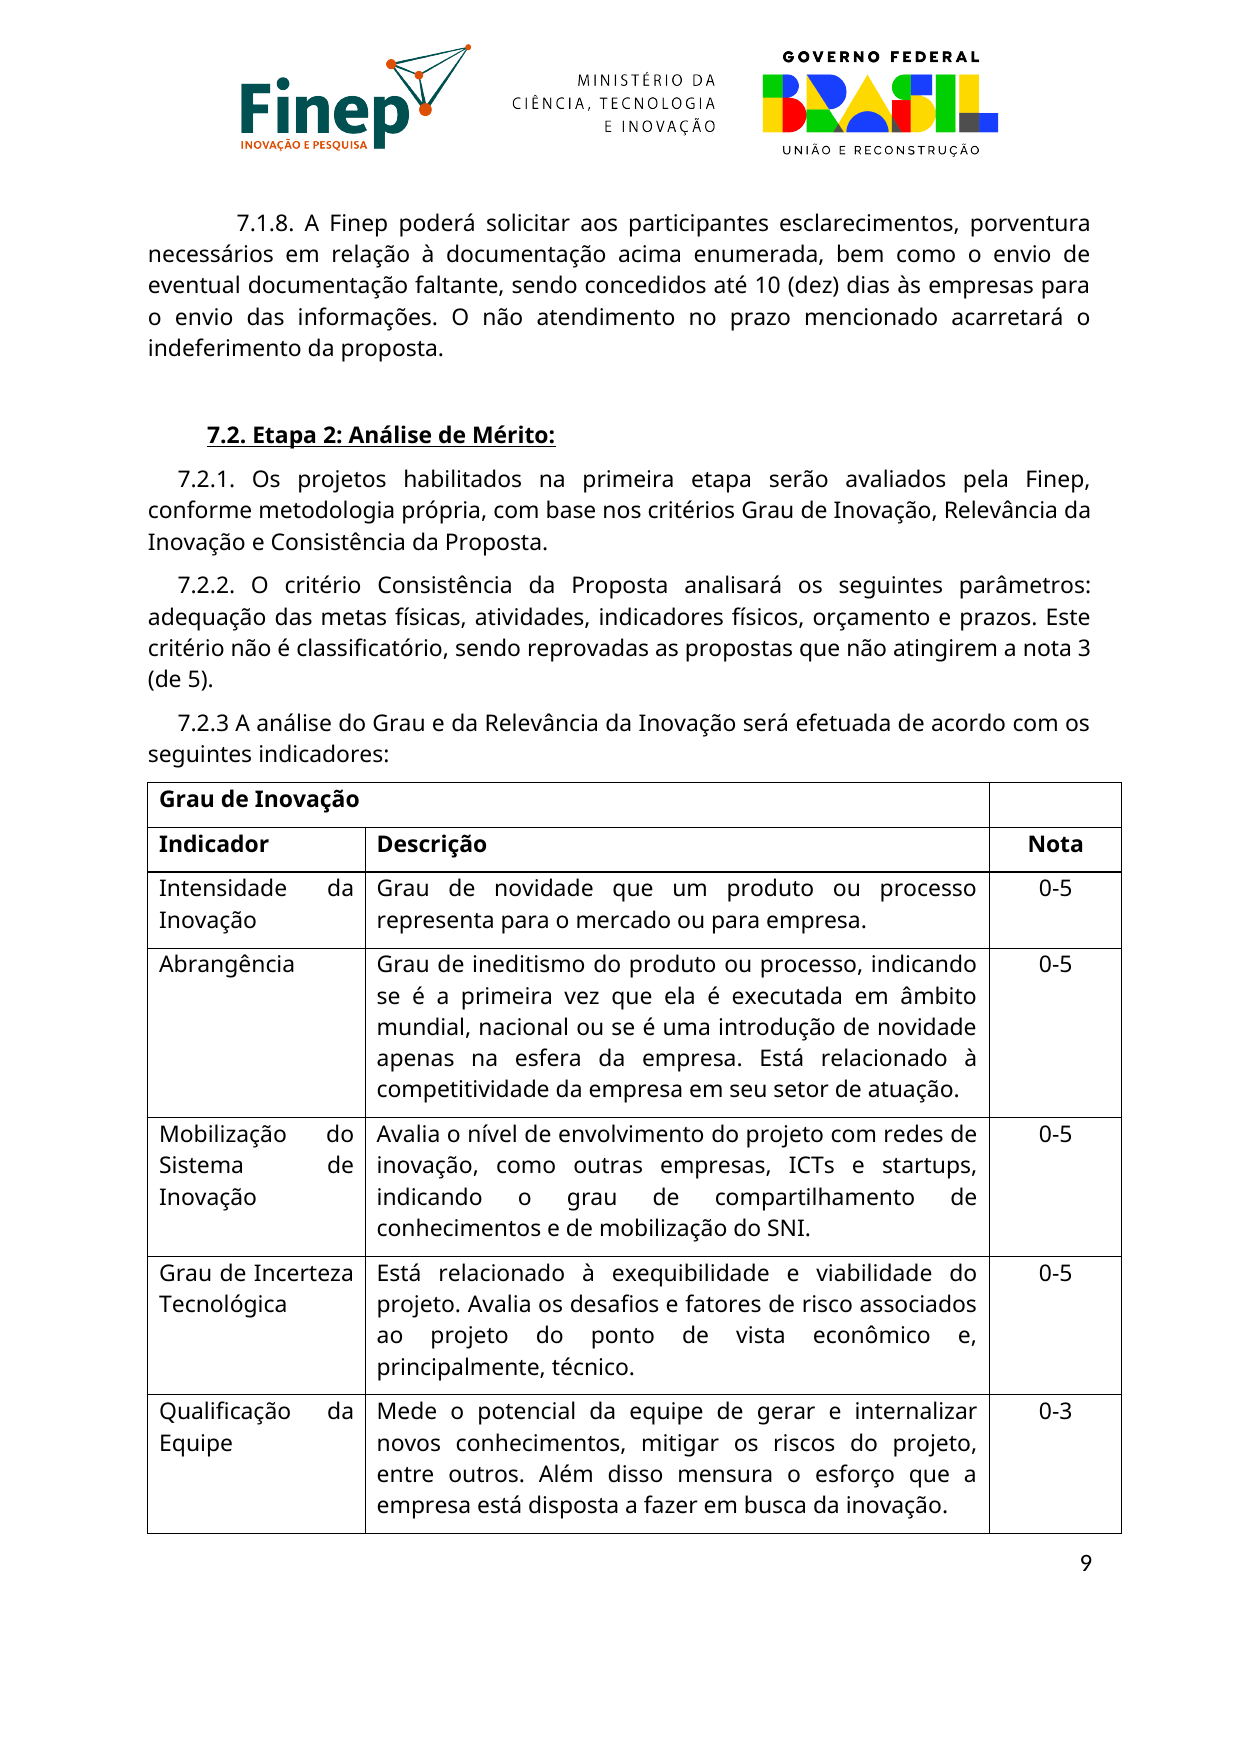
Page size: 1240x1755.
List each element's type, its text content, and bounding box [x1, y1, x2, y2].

table_cell Grau de ineditismo do produto ou processo, indicando se é a primeira vez que ela é executada em âmbito mundial, nacional ou se é uma introdução de novidade apenas na esfera da empresa. Está relacionado à competitividade da empresa em seu setor de atuação. [366, 949, 989, 1117]
text 7.2.1. Os projetos habilitados na primeira etapa serão avaliados pela Finep, conforme metodologia própria, com base nos critérios Grau de Inovação, Relevância da Inovação e Consistência da Proposta. [148, 463, 1092, 557]
text 7.2.3 A análise do Grau e da Relevância da Inovação será efetuada de acordo com os seguintes indicadores: [148, 707, 1092, 769]
table_cell Nota [990, 828, 1121, 871]
table_cell Intensidade da Inovação [148, 873, 365, 947]
table_cell Indicador [148, 828, 365, 871]
text 7.2.2. O critério Consistência da Proposta analisará os seguintes parâmetros: adequação das metas físicas, atividades, indicadores físicos, orçamento e prazos. Este critério não é classificatório, sendo reprovadas as propostas que não atingirem a nota 3 (de 5). [148, 569, 1092, 694]
text 7.2. Etapa 2: Análise de Mérito: [207, 419, 1092, 451]
table_cell 0-5 [990, 1257, 1121, 1394]
table_cell Está relacionado à exequibilidade e viabilidade do projeto. Avalia os desafios e fatores de risco associados ao projeto do ponto de vista econômico e, principalmente, técnico. [366, 1257, 989, 1394]
table_header [990, 783, 1121, 827]
text 7.1.8. A Finep poderá solicitar aos participantes esclarecimentos, porventura necessários em relação à documentação acima enumerada, bem como o envio de eventual documentação faltante, sendo concedidos até 10 (dez) dias às empresas para o envio das informações. O não atendimento no prazo mencionado acarretará o indeferimento da proposta. [148, 207, 1092, 363]
table_cell 0-5 [990, 873, 1121, 947]
table_cell Mede o potencial da equipe de gerar e internalizar novos conhecimentos, mitigar os riscos do projeto, entre outros. Além disso mensura o esforço que a empresa está disposta a fazer em busca da inovação. [366, 1395, 989, 1533]
table_cell Descrição [366, 828, 989, 871]
table_cell Abrangência [148, 949, 365, 1117]
table_cell Grau de Incerteza Tecnológica [148, 1257, 365, 1394]
table_cell Mobilização do Sistema de Inovação [148, 1118, 365, 1256]
table_cell Avalia o nível de envolvimento do projeto com redes de inovação, como outras empresas, ICTs e startups, indicando o grau de compartilhamento de conhecimentos e de mobilização do SNI. [366, 1118, 989, 1256]
table_header Grau de Inovação [148, 783, 989, 827]
table_cell 0-5 [990, 1118, 1121, 1256]
table_cell Grau de novidade que um produto ou processo representa para o mercado ou para empresa. [366, 873, 989, 947]
table_cell 0-3 [990, 1395, 1121, 1533]
table_cell 0-5 [990, 949, 1121, 1117]
table_cell Qualificação da Equipe [148, 1395, 365, 1533]
